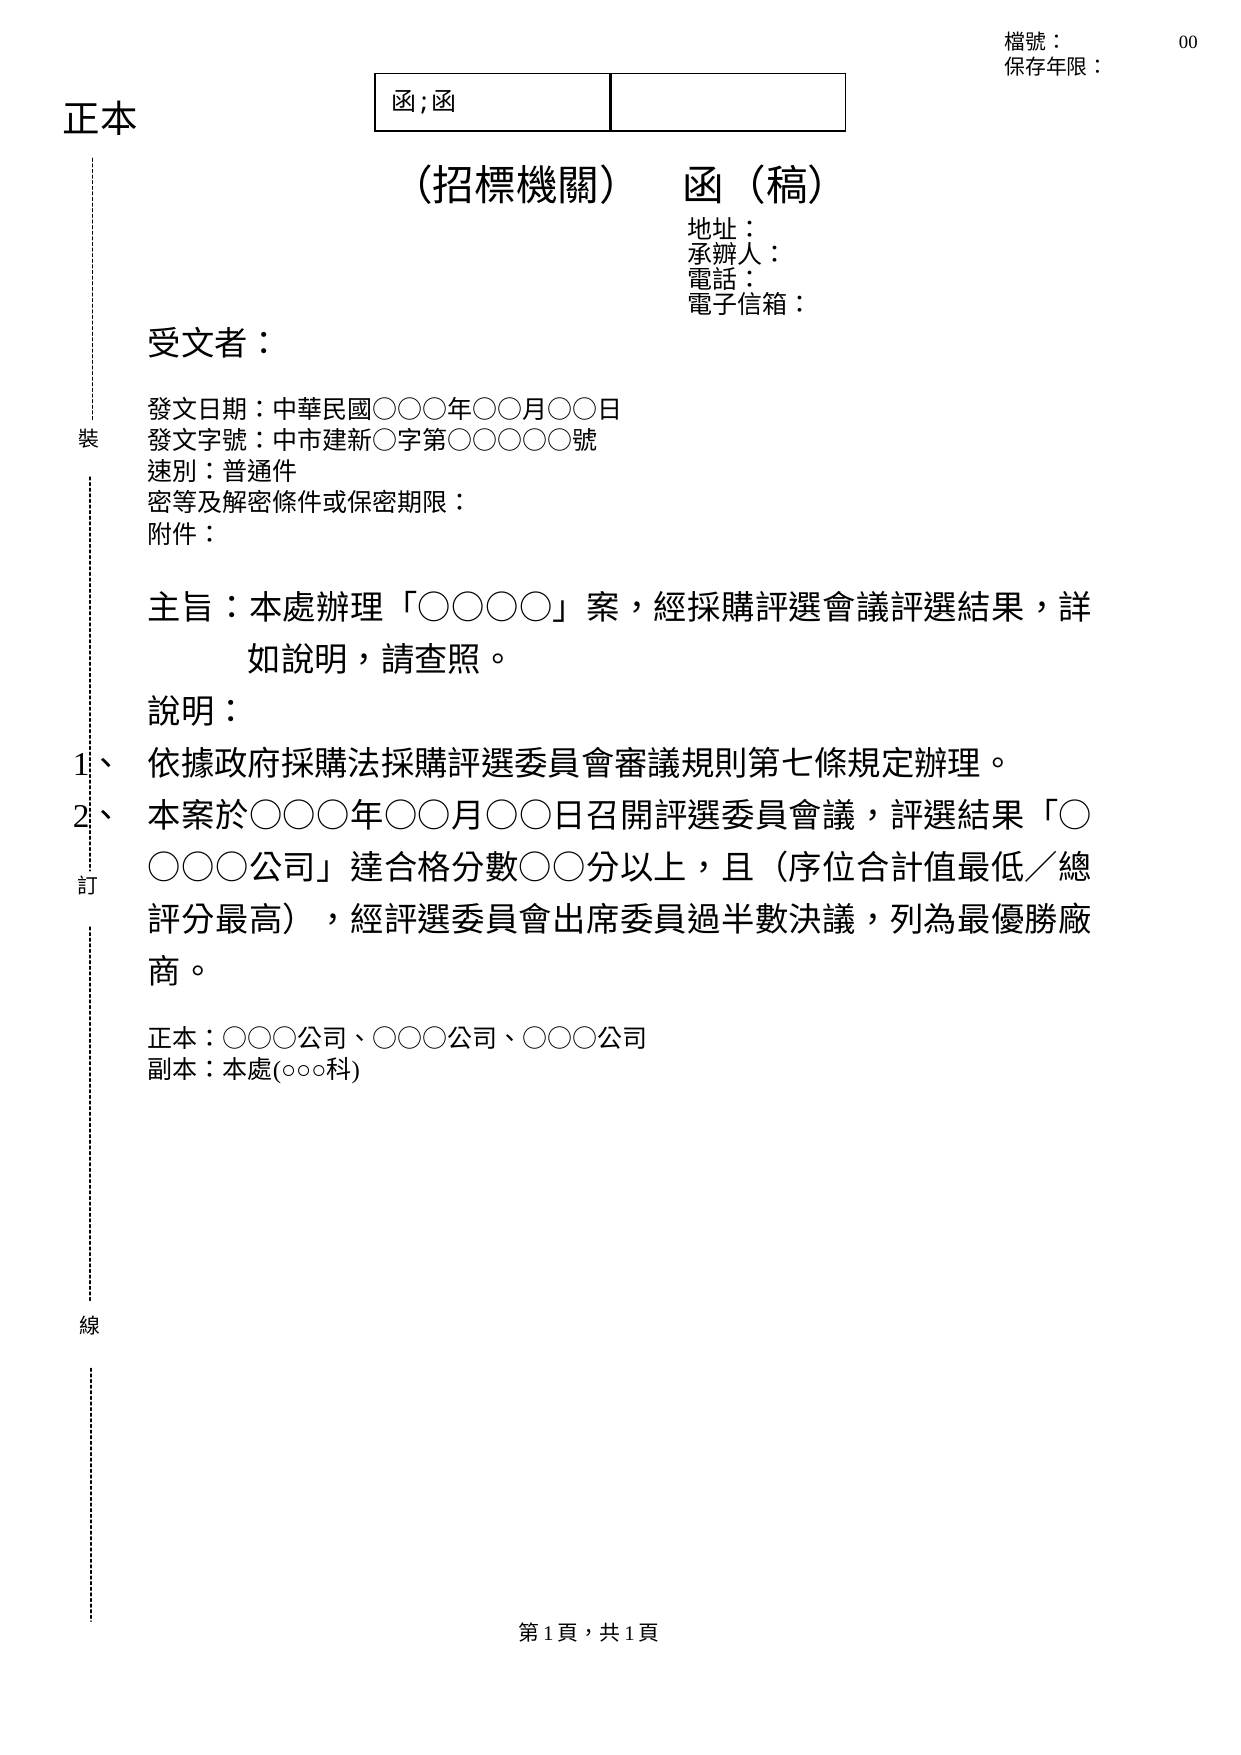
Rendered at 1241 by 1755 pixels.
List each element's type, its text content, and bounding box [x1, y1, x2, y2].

text 地址： [687, 218, 1160, 243]
list 依據政府採購法採購評選委員會審議規則第七條規定辦理。 [73, 734, 1093, 786]
text [974, 29, 1240, 137]
text [612, 74, 845, 130]
text 保存年限： [1004, 54, 1136, 79]
text 密等及解密條件或保密期限： [148, 487, 1093, 518]
text 正本 [51, 89, 149, 139]
text [48, 73, 152, 147]
text 副本：本處(○○○科) [148, 1053, 1093, 1085]
text 發文字號：中市建新○字第○○○○○號 [148, 424, 1093, 456]
text 附件： [148, 518, 1093, 549]
text [376, 74, 609, 130]
text 函;函 [391, 82, 594, 118]
text 主旨：本處辦理「○○○○」案，經採購評選會議評選結果，詳如說明，請查照。 [148, 577, 1093, 682]
text 發文日期：中華民國○○○年○○月○○日 [148, 393, 1093, 424]
text 說明： [148, 682, 1093, 734]
text 速別：普通件 [148, 456, 1093, 487]
text 電話： [687, 268, 1160, 293]
text 承辧人： [687, 243, 1160, 268]
text 受文者： [148, 317, 668, 365]
text 正本：○○○公司、○○○公司、○○○公司 [148, 1022, 1093, 1053]
text 00 [1136, 31, 1240, 53]
text [687, 318, 1160, 348]
text 電子信箱： [687, 293, 1160, 318]
text 檔號： [1004, 29, 1199, 54]
text （招標機關） 函（稿） [148, 158, 1093, 210]
list 本案於○○○年○○月○○日召開評選委員會議，評選結果「○○○○公司」達合格分數○○分以上，且（序位合計值最低／總評分最高），經評選委員會出席委員過半數決議，列為最優勝廠商。 [73, 786, 1093, 994]
